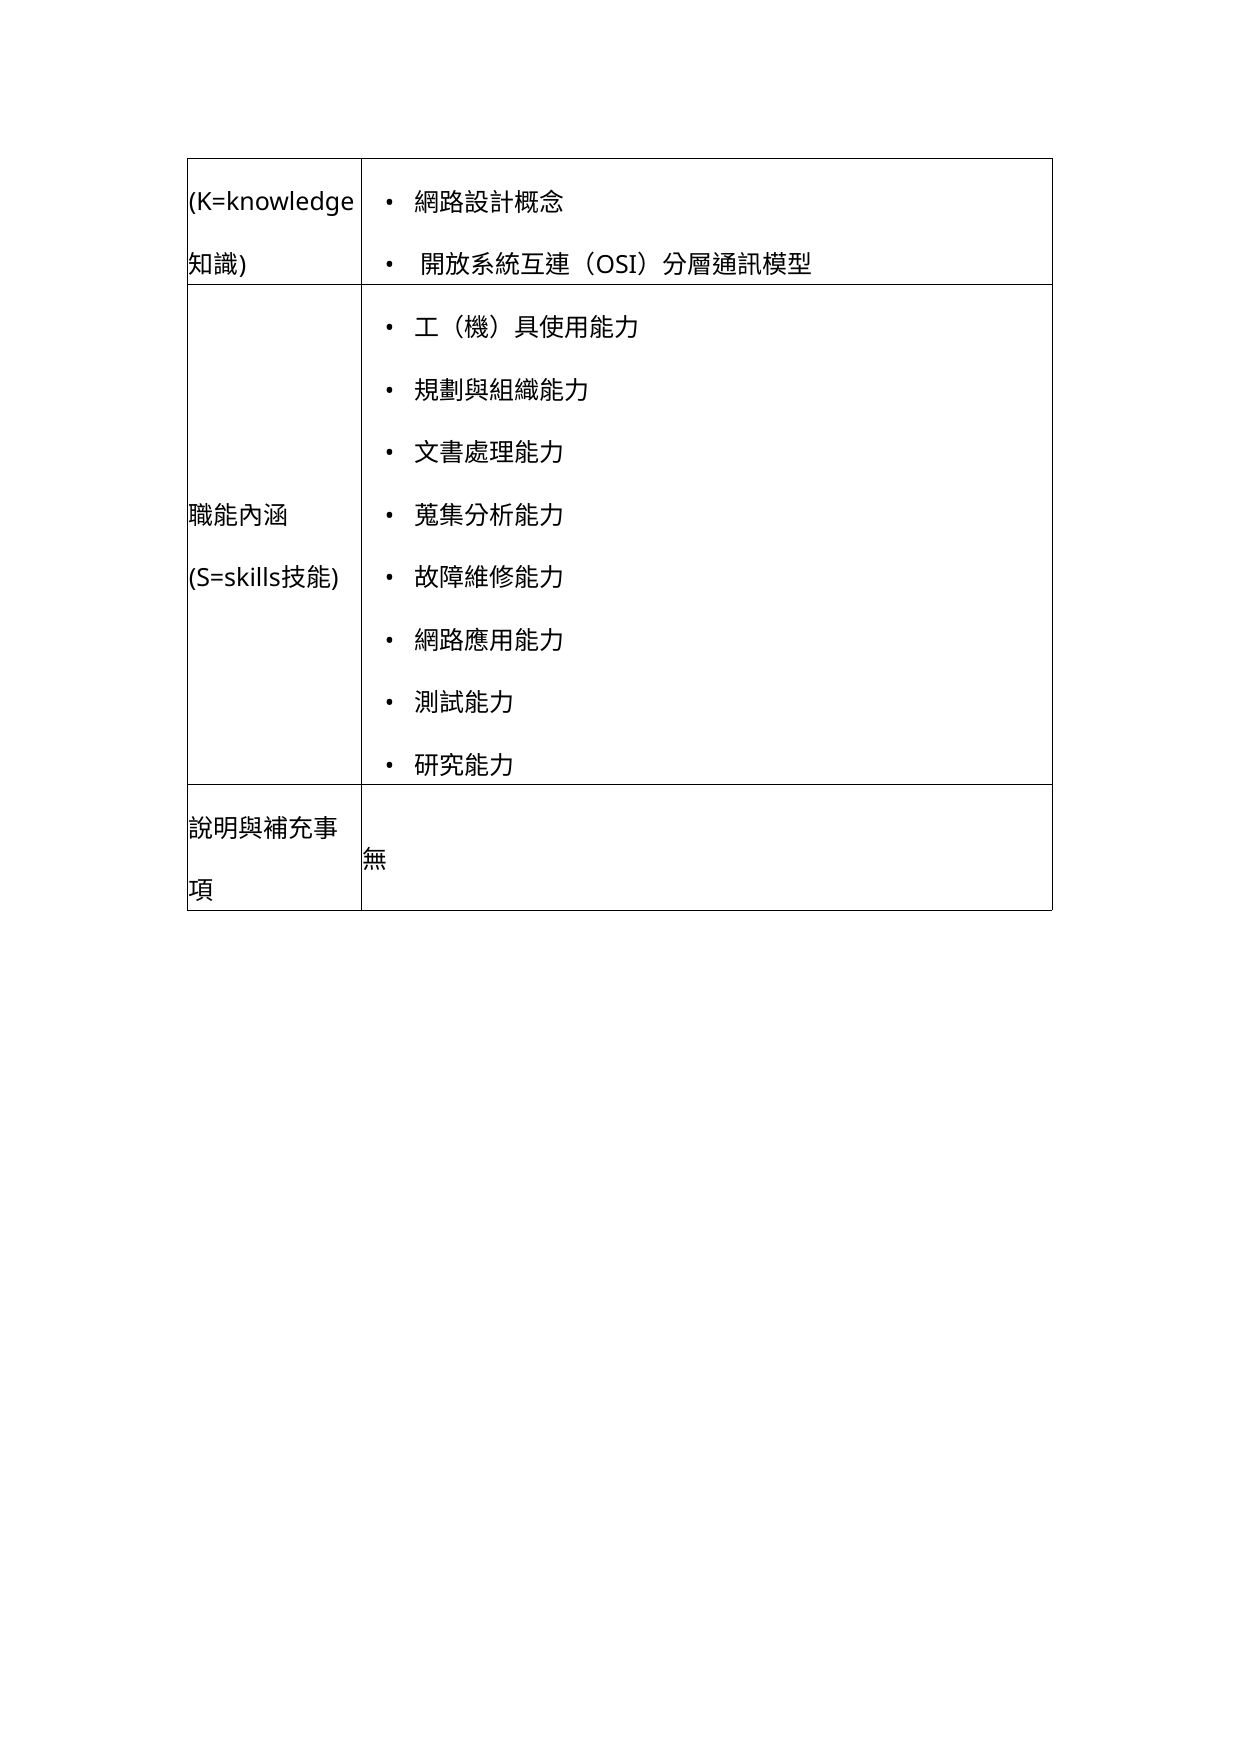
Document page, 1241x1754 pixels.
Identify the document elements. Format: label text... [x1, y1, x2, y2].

table_cell 說明與補充事項 [188, 785, 361, 910]
table_cell 工（機）具使用能力 規劃與組織能力 文書處理能力 蒐集分析能力 故障維修能力 網路應用能力 測試能力 研究能力 [362, 285, 1052, 784]
table_cell 網路要求相關知識 網路設計概念 開放系統互連（OSI）分層通訊模型 [362, 159, 1052, 284]
table_cell (K=knowledge知識) [188, 159, 361, 284]
table_cell 職能內涵 (S=skills技能) [188, 285, 361, 784]
table_cell 無 [362, 785, 1052, 910]
